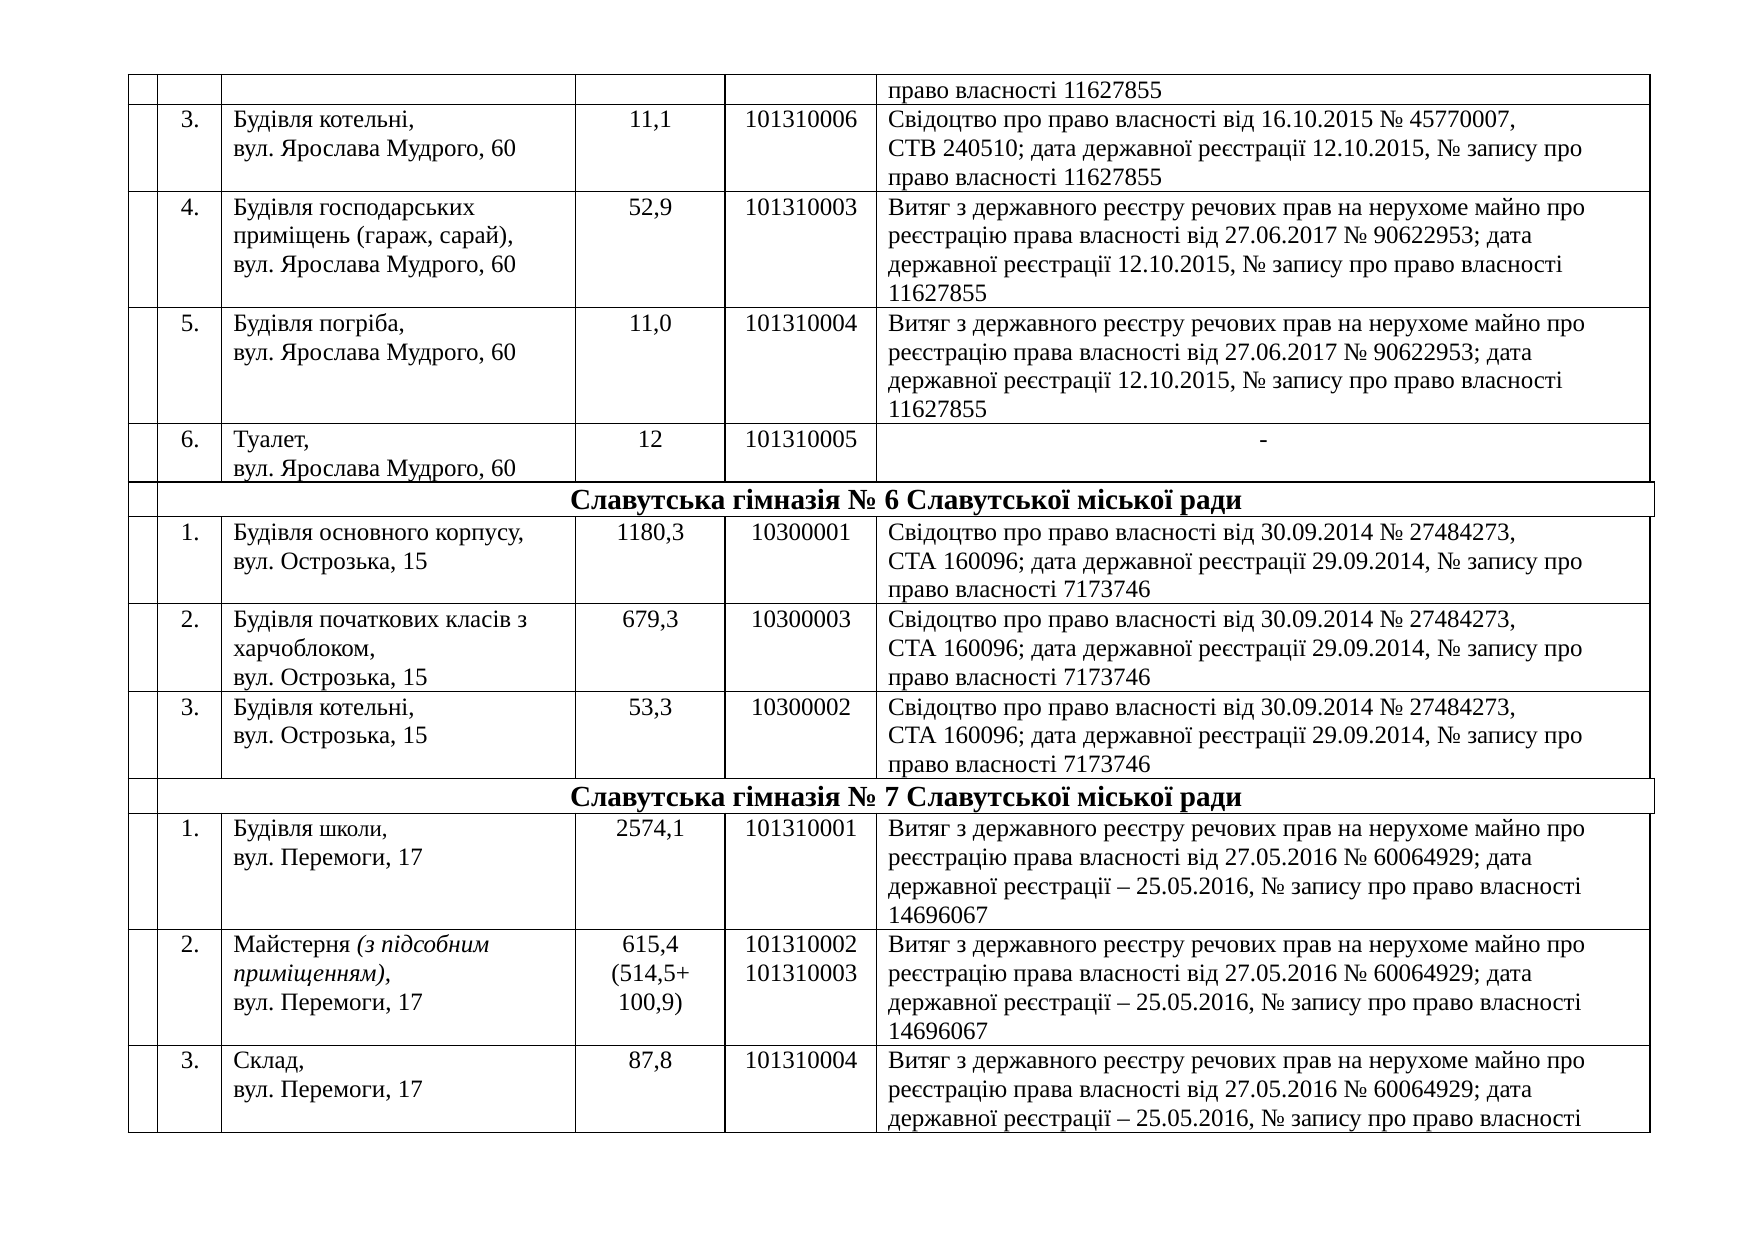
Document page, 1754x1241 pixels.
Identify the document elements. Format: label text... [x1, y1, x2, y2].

table_cell [129, 814, 157, 928]
table_cell 1180,3 [576, 517, 724, 603]
table_cell 1. [158, 814, 221, 928]
table_cell 10300002 [726, 692, 876, 778]
table_cell Свідоцтво про право власності від 16.10.2015 № 45770007, СТВ 240510; дата державної реєстрації 12.10.2015, № запису про право власності 11627855 [877, 105, 1649, 191]
table_cell [129, 604, 157, 691]
table_cell 11,1 [576, 105, 724, 191]
table_cell Будівля основного корпусу, вул. Острозька, 15 [222, 517, 575, 603]
table_cell Будівля погріба, вул. Ярослава Мудрого, 60 [222, 308, 575, 423]
table_cell Будівля котельні, вул. Ярослава Мудрого, 60 [222, 105, 575, 191]
table_cell [129, 930, 157, 1044]
table_cell 101310006 [726, 105, 876, 191]
table_cell 101310004 [726, 1046, 876, 1132]
table_cell Витяг з державного реєстру речових прав на нерухоме майно про реєстрацію права власності від 27.05.2016 № 60064929; дата державної реєстрації – 25.05.2016, № запису про право власності 14696067 [877, 814, 1649, 928]
table_cell [222, 75, 575, 103]
table_cell 101310003 [726, 192, 876, 307]
table_cell 10300001 [726, 517, 876, 603]
table_cell 53,3 [576, 692, 724, 778]
table_cell Майстерня (з підсобним приміщенням), вул. Перемоги, 17 [222, 930, 575, 1044]
table_cell Витяг з державного реєстру речових прав на нерухоме майно про реєстрацію права власності від 27.06.2017 № 90622953; дата державної реєстрації 12.10.2015, № запису про право власності 11627855 [877, 308, 1649, 423]
table_cell [129, 483, 157, 516]
table_cell Будівля котельні, вул. Острозька, 15 [222, 692, 575, 778]
table_cell [129, 105, 157, 191]
table_cell 3. [158, 692, 221, 778]
table_cell [129, 779, 157, 812]
table_cell 101310005 [726, 424, 876, 481]
table_cell Будівля початкових класів з харчоблоком, вул. Острозька, 15 [222, 604, 575, 691]
table_cell 11,0 [576, 308, 724, 423]
table_cell 1. [158, 517, 221, 603]
table_cell [129, 192, 157, 307]
table_cell - [877, 424, 1649, 481]
table_cell 10300003 [726, 604, 876, 691]
table_cell [129, 75, 157, 103]
table_cell Свідоцтво про право власності від 30.09.2014 № 27484273, СТА 160096; дата державної реєстрації 29.09.2014, № запису про право власності 7173746 [877, 517, 1649, 603]
table_cell Будівля господарських приміщень (гараж, сарай), вул. Ярослава Мудрого, 60 [222, 192, 575, 307]
table_cell Будівля школи, вул. Перемоги, 17 [222, 814, 575, 928]
table_cell Туалет, вул. Ярослава Мудрого, 60 [222, 424, 575, 481]
table_cell 615,4 (514,5+ 100,9) [576, 930, 724, 1044]
table_cell Славутська гімназія № 7 Славутської міської ради [158, 779, 1654, 812]
table_cell 4. [158, 192, 221, 307]
table_cell [576, 75, 724, 103]
table_cell 2. [158, 604, 221, 691]
table_cell Склад, вул. Перемоги, 17 [222, 1046, 575, 1132]
table_cell Славутська гімназія № 6 Славутської міської ради [158, 483, 1654, 516]
table_cell Витяг з державного реєстру речових прав на нерухоме майно про реєстрацію права власності від 27.06.2017 № 90622953; дата державної реєстрації 12.10.2015, № запису про право власності 11627855 [877, 192, 1649, 307]
table_cell Свідоцтво про право власності від 30.09.2014 № 27484273, СТА 160096; дата державної реєстрації 29.09.2014, № запису про право власності 7173746 [877, 604, 1649, 691]
table_cell [129, 517, 157, 603]
table_cell [129, 1046, 157, 1132]
table_cell Витяг з державного реєстру речових прав на нерухоме майно про реєстрацію права власності від 27.05.2016 № 60064929; дата державної реєстрації – 25.05.2016, № запису про право власності 14696067 [877, 930, 1649, 1044]
table_cell 3. [158, 1046, 221, 1132]
table_cell Свідоцтво про право власності від 30.09.2014 № 27484273, СТА 160096; дата державної реєстрації 29.09.2014, № запису про право власності 7173746 [877, 692, 1649, 778]
table_cell 679,3 [576, 604, 724, 691]
table_cell [726, 75, 876, 103]
table_cell [158, 75, 221, 103]
table_cell [129, 308, 157, 423]
table_cell 5. [158, 308, 221, 423]
table_cell Витяг з державного реєстру речових прав на нерухоме майно про реєстрацію права власності від 27.05.2016 № 60064929; дата державної реєстрації – 25.05.2016, № запису про право власності [877, 1046, 1649, 1132]
table_cell [129, 424, 157, 481]
table_cell 12 [576, 424, 724, 481]
table_cell 87,8 [576, 1046, 724, 1132]
table_cell [129, 692, 157, 778]
table_cell 52,9 [576, 192, 724, 307]
table_cell 101310001 [726, 814, 876, 928]
table_cell 2. [158, 930, 221, 1044]
table_cell 101310002 101310003 [726, 930, 876, 1044]
table_cell 101310004 [726, 308, 876, 423]
table_cell право власності 11627855 [877, 75, 1649, 103]
table_cell 2574,1 [576, 814, 724, 928]
table_cell 6. [158, 424, 221, 481]
table_cell 3. [158, 105, 221, 191]
